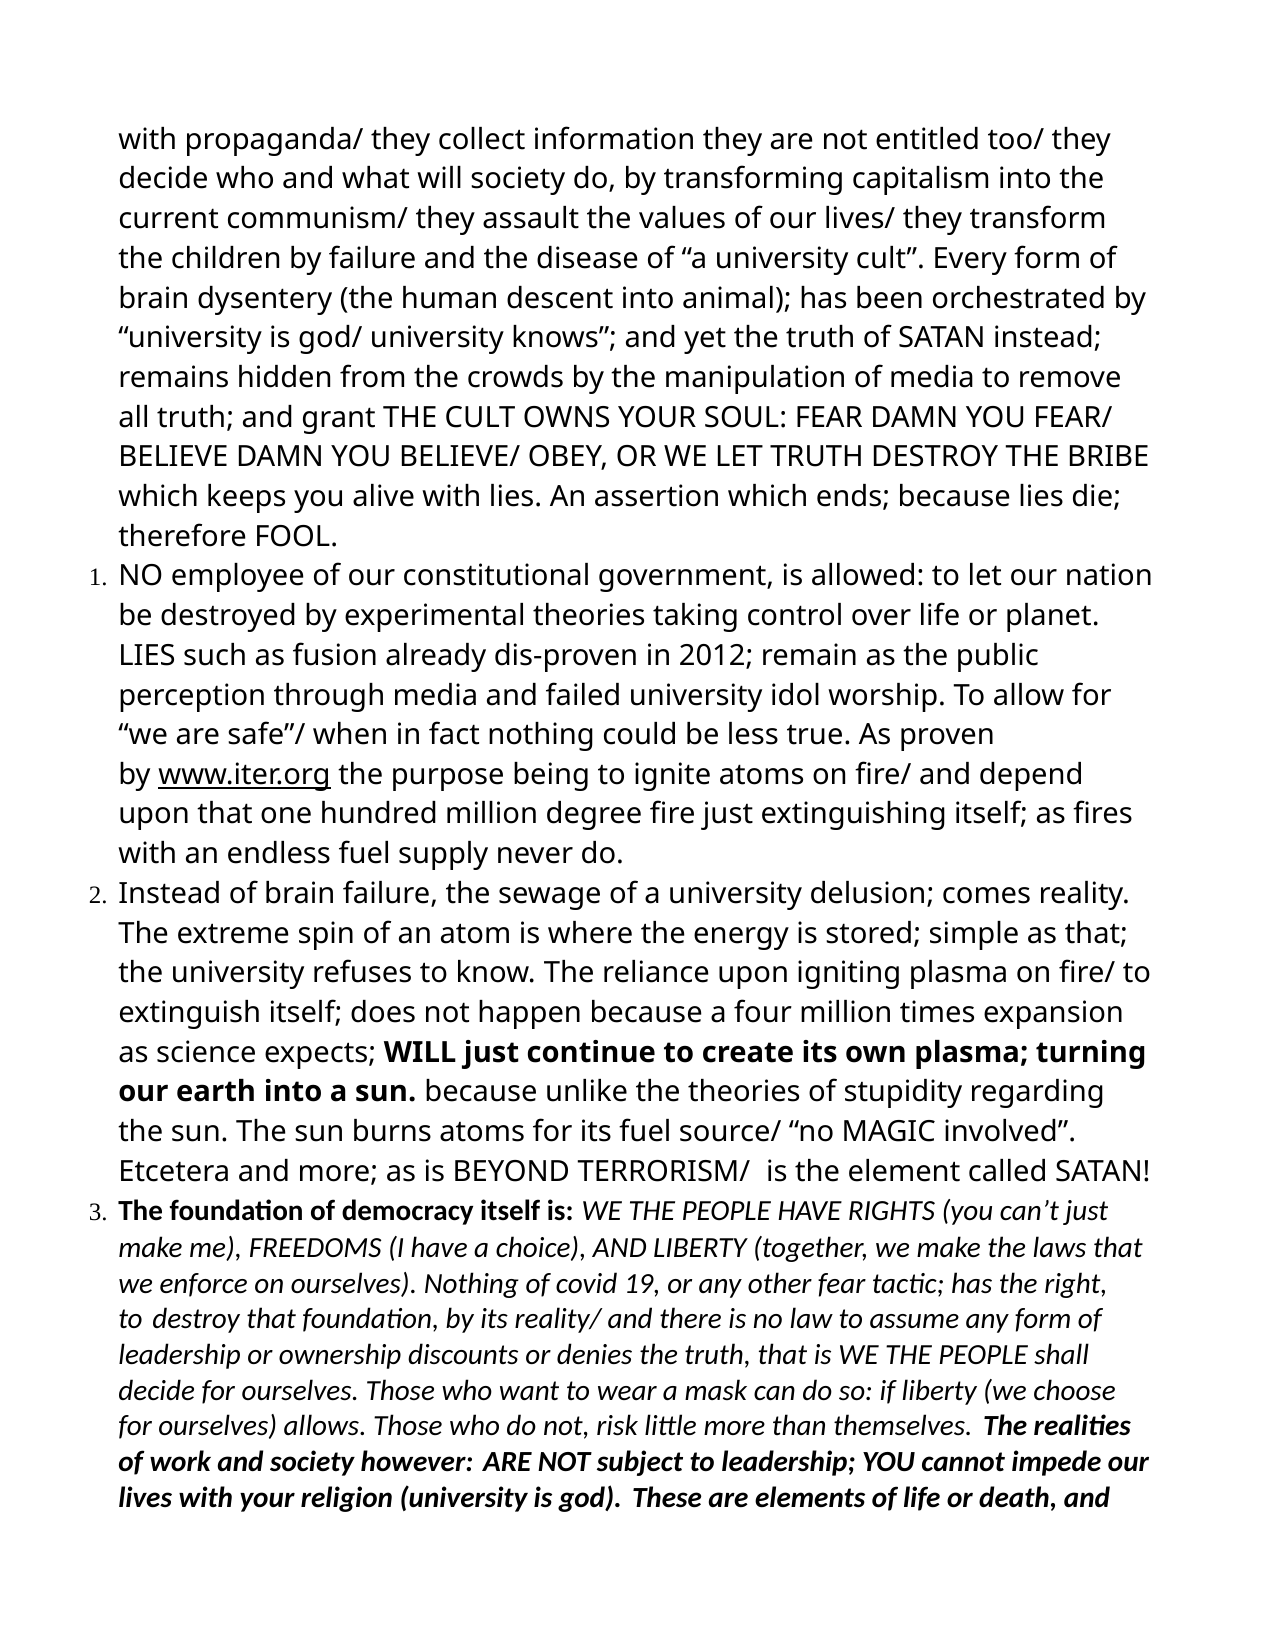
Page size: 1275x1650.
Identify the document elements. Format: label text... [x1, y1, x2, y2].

list The foundation of democracy itself is: WE THE PEOPLE HAVE RIGHTS (you can’t just make me), FREEDOMS (I have a choice), AND LIBERTY (together, we make the laws that we enforce on ourselves). Nothing of covid 19, or any other fear tactic; has the right, to destroy that foundation, by its reality/ and there is no law to assume any form of leadership or ownership discounts or denies the truth, that is WE THE PEOPLE shall decide for ourselves. Those who want to wear a mask can do so: if liberty (we choose for ourselves) allows. Those who do not, risk little more than themselves. The realities of work and society however: ARE NOT subject to leadership; YOU cannot impede our lives with your religion (university is god). These are elements of life or death, and [118, 1190, 1157, 1514]
list NO employee of our constitutional government, is allowed: to let our nation be destroyed by experimental theories taking control over life or planet. LIES such as fusion already dis-proven in 2012; remain as the public perception through media and failed university idol worship. To allow for “we are safe”/ when in fact nothing could be less true. As proven by www.iter.org the purpose being to ignite atoms on fire/ and depend upon that one hundred million degree fire just extinguishing itself; as fires with an endless fuel supply never do. [118, 555, 1157, 872]
list Instead of brain failure, the sewage of a university delusion; comes reality. The extreme spin of an atom is where the energy is stored; simple as that; the university refuses to know. The reliance upon igniting plasma on fire/ to extinguish itself; does not happen because a four million times expansion as science expects; WILL just continue to create its own plasma; turning our earth into a sun. because unlike the theories of stupidity regarding the sun. The sun burns atoms for its fuel source/ “no MAGIC involved”. Etcetera and more; as is BEYOND TERRORISM/ is the element called SATAN! [118, 872, 1157, 1190]
list with propaganda/ they collect information they are not entitled too/ they decide who and what will society do, by transforming capitalism into the current communism/ they assault the values of our lives/ they transform the children by failure and the disease of “a university cult”. Every form of brain dysentery (the human descent into animal); has been orchestrated by “university is god/ university knows”; and yet the truth of SATAN instead; remains hidden from the crowds by the manipulation of media to remove all truth; and grant THE CULT OWNS YOUR SOUL: FEAR DAMN YOU FEAR/ BELIEVE DAMN YOU BELIEVE/ OBEY, OR WE LET TRUTH DESTROY THE BRIBE which keeps you alive with lies. An assertion which ends; because lies die; therefore FOOL. [118, 118, 1157, 555]
